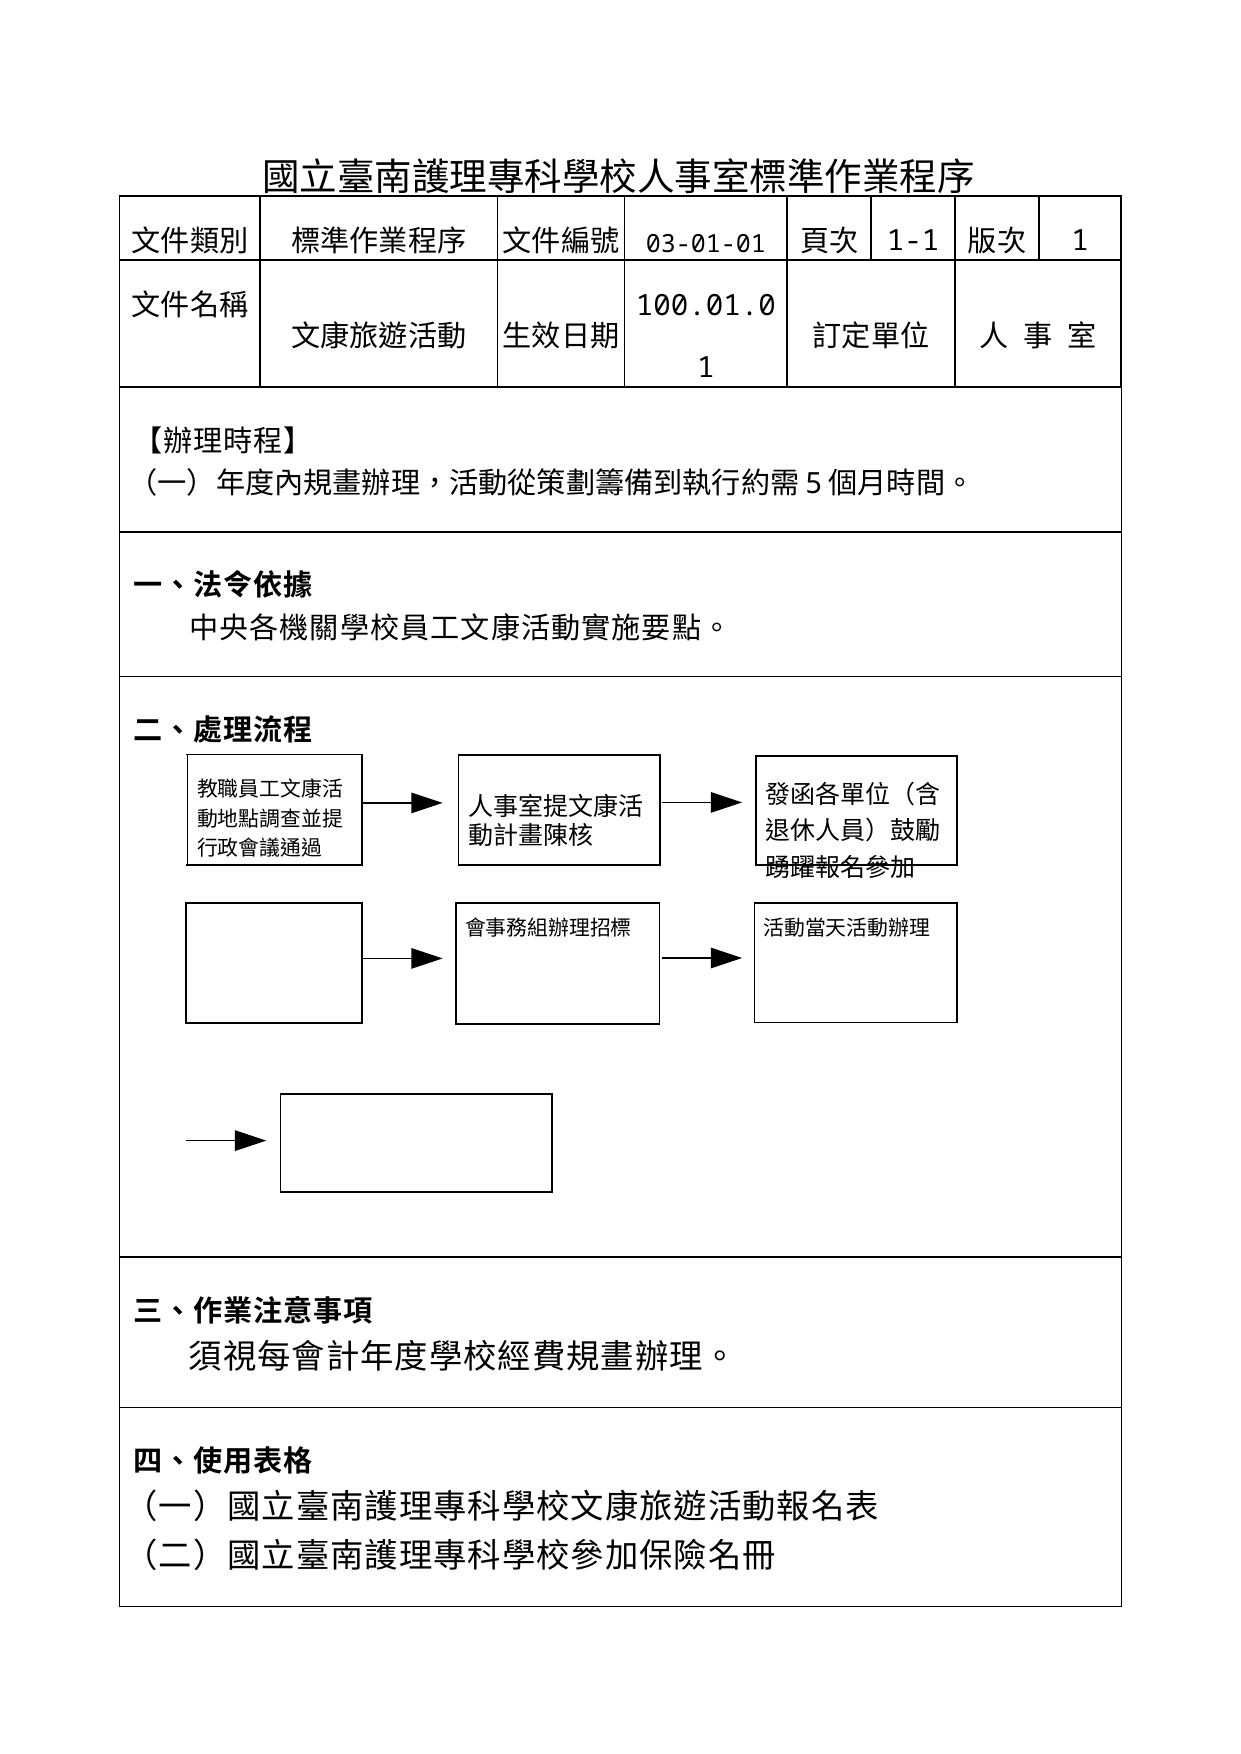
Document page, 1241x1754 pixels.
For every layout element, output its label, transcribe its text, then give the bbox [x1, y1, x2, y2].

table_cell 四、使用表格 （一）國立臺南護理專科學校文康旅遊活動報名表 （二）國立臺南護理專科學校參加保險名冊 [120, 1408, 1121, 1606]
table_header 文件類別 [120, 197, 259, 259]
table_cell 訂定單位 [788, 261, 954, 386]
table_cell 二、處理流程 [120, 677, 1121, 1256]
table_header 標準作業程序 [261, 197, 497, 259]
table_header 發函各單位（含退休人員）鼓勵踴躍報名參加 [765, 764, 947, 864]
table_header 人事室提文康活動計畫陳核 [468, 781, 650, 860]
table_cell 一、法令依據 中央各機關學校員工文康活動實施要點。 [120, 533, 1121, 676]
table_header 版次 [956, 197, 1038, 259]
table_header 03-01-01 [625, 197, 786, 259]
table_header 頁次 [788, 197, 870, 259]
table_header 教職員工文康活動地點調查並提行政會議通過 [197, 763, 352, 864]
table_cell 生效日期 [498, 261, 624, 386]
table_header 1-1 [872, 197, 954, 259]
table_cell 【辦理時程】 （一）年度內規畫辦理，活動從策劃籌備到執行約需5個月時間。 [120, 388, 1121, 531]
table_header 1 [1040, 197, 1120, 259]
table_cell 三、作業注意事項 須視每會計年度學校經費規畫辦理。 [120, 1258, 1121, 1407]
table_cell 100.01.01 [625, 261, 786, 386]
table_cell 文康旅遊活動 [261, 261, 497, 386]
text 國立臺南護理專科學校人事室標準作業程序 [130, 133, 1107, 195]
table_header 文件編號 [498, 197, 624, 259]
table_cell 文件名稱 [120, 261, 259, 386]
table_cell 人 事 室 [956, 261, 1120, 386]
